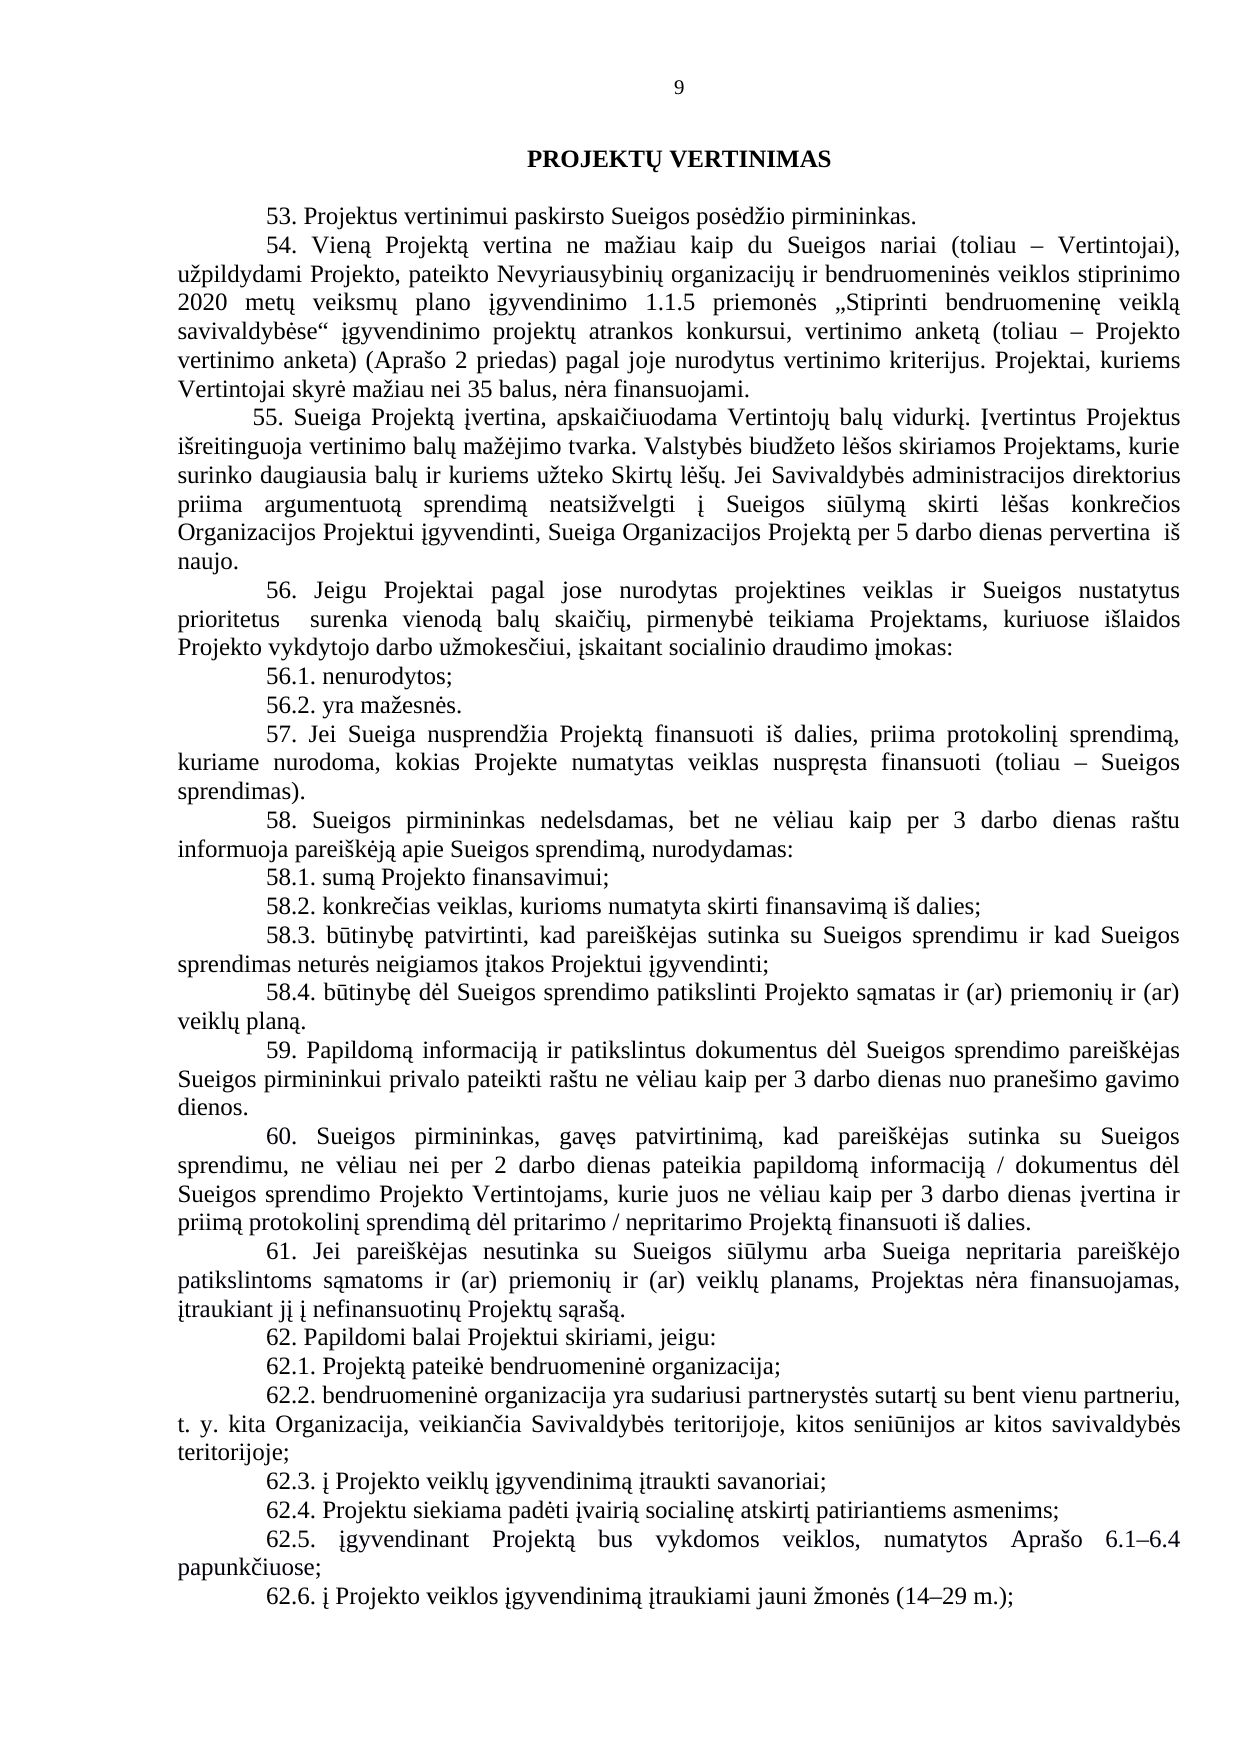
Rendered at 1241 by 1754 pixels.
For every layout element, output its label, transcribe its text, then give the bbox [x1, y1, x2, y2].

text 58.2. konkrečias veiklas, kurioms numatyta skirti finansavimą iš dalies; [177, 891, 1181, 920]
text 59. Papildomą informaciją ir patikslintus dokumentus dėl Sueigos sprendimo pareiškėjas Sueigos pirmininkui privalo pateikti raštu ne vėliau kaip per 3 darbo dienas nuo pranešimo gavimo dienos. [177, 1035, 1181, 1121]
text 62.6. į Projekto veiklos įgyvendinimą įtraukiami jauni žmonės (14–29 m.); [177, 1581, 1181, 1610]
text 62.4. Projektu siekiama padėti įvairią socialinę atskirtį patiriantiems asmenims; [177, 1495, 1181, 1524]
text 60. Sueigos pirmininkas, gavęs patvirtinimą, kad pareiškėjas sutinka su Sueigos sprendimu, ne vėliau nei per 2 darbo dienas pateikia papildomą informaciją / dokumentus dėl Sueigos sprendimo Projekto Vertintojams, kurie juos ne vėliau kaip per 3 darbo dienas įvertina ir priimą protokolinį sprendimą dėl pritarimo / nepritarimo Projektą finansuoti iš dalies. [177, 1121, 1181, 1236]
text 62. Papildomi balai Projektui skiriami, jeigu: [177, 1322, 1181, 1351]
text 62.2. bendruomeninė organizacija yra sudariusi partnerystės sutartį su bent vienu partneriu, t. y. kita Organizacija, veikiančia Savivaldybės teritorijoje, kitos seniūnijos ar kitos savivaldybės teritorijoje; [177, 1380, 1181, 1466]
text 56. Jeigu Projektai pagal jose nurodytas projektines veiklas ir Sueigos nustatytus prioritetus surenka vienodą balų skaičių, pirmenybė teikiama Projektams, kuriuose išlaidos Projekto vykdytojo darbo užmokesčiui, įskaitant socialinio draudimo įmokas: [177, 575, 1181, 661]
text 57. Jei Sueiga nusprendžia Projektą finansuoti iš dalies, priima protokolinį sprendimą, kuriame nurodoma, kokias Projekte numatytas veiklas nuspręsta finansuoti (toliau – Sueigos sprendimas). [177, 719, 1181, 805]
text 58.1. sumą Projekto finansavimui; [177, 862, 1181, 891]
text 55. Sueiga Projektą įvertina, apskaičiuodama Vertintojų balų vidurkį. Įvertintus Projektus išreitinguoja vertinimo balų mažėjimo tvarka. Valstybės biudžeto lėšos skiriamos Projektams, kurie surinko daugiausia balų ir kuriems užteko Skirtų lėšų. Jei Savivaldybės administracijos direktorius priima argumentuotą sprendimą neatsižvelgti į Sueigos siūlymą skirti lėšas konkrečios Organizacijos Projektui įgyvendinti, Sueiga Organizacijos Projektą per 5 darbo dienas pervertina iš naujo. [177, 402, 1181, 575]
text 53. Projektus vertinimui paskirsto Sueigos posėdžio pirmininkas. [177, 201, 1181, 230]
text 58.4. būtinybę dėl Sueigos sprendimo patikslinti Projekto sąmatas ir (ar) priemonių ir (ar) veiklų planą. [177, 977, 1181, 1035]
text 62.5. įgyvendinant Projektą bus vykdomos veiklos, numatytos Aprašo 6.1–6.4 papunkčiuose; [177, 1524, 1181, 1581]
text 56.2. yra mažesnės. [177, 690, 1181, 719]
text 62.1. Projektą pateikė bendruomeninė organizacija; [177, 1351, 1181, 1380]
text 56.1. nenurodytos; [177, 661, 1181, 690]
text 62.3. į Projekto veiklų įgyvendinimą įtraukti savanoriai; [177, 1466, 1181, 1495]
text 58.3. būtinybę patvirtinti, kad pareiškėjas sutinka su Sueigos sprendimu ir kad Sueigos sprendimas neturės neigiamos įtakos Projektui įgyvendinti; [177, 920, 1181, 977]
text 54. Vieną Projektą vertina ne mažiau kaip du Sueigos nariai (toliau – Vertintojai), užpildydami Projekto, pateikto Nevyriausybinių organizacijų ir bendruomeninės veiklos stiprinimo 2020 metų veiksmų plano įgyvendinimo 1.1.5 priemonės „Stiprinti bendruomeninę veiklą savivaldybėse“ įgyvendinimo projektų atrankos konkursui, vertinimo anketą (toliau – Projekto vertinimo anketa) (Aprašo 2 priedas) pagal joje nurodytus vertinimo kriterijus. Projektai, kuriems Vertintojai skyrė mažiau nei 35 balus, nėra finansuojami. [177, 230, 1181, 402]
text 58. Sueigos pirmininkas nedelsdamas, bet ne vėliau kaip per 3 darbo dienas raštu informuoja pareiškėją apie Sueigos sprendimą, nurodydamas: [177, 805, 1181, 862]
text 61. Jei pareiškėjas nesutinka su Sueigos siūlymu arba Sueiga nepritaria pareiškėjo patikslintoms sąmatoms ir (ar) priemonių ir (ar) veiklų planams, Projektas nėra finansuojamas, įtraukiant jį į nefinansuotinų Projektų sąrašą. [177, 1236, 1181, 1322]
text PROJEKTŲ VERTINIMAS [177, 144, 1181, 172]
